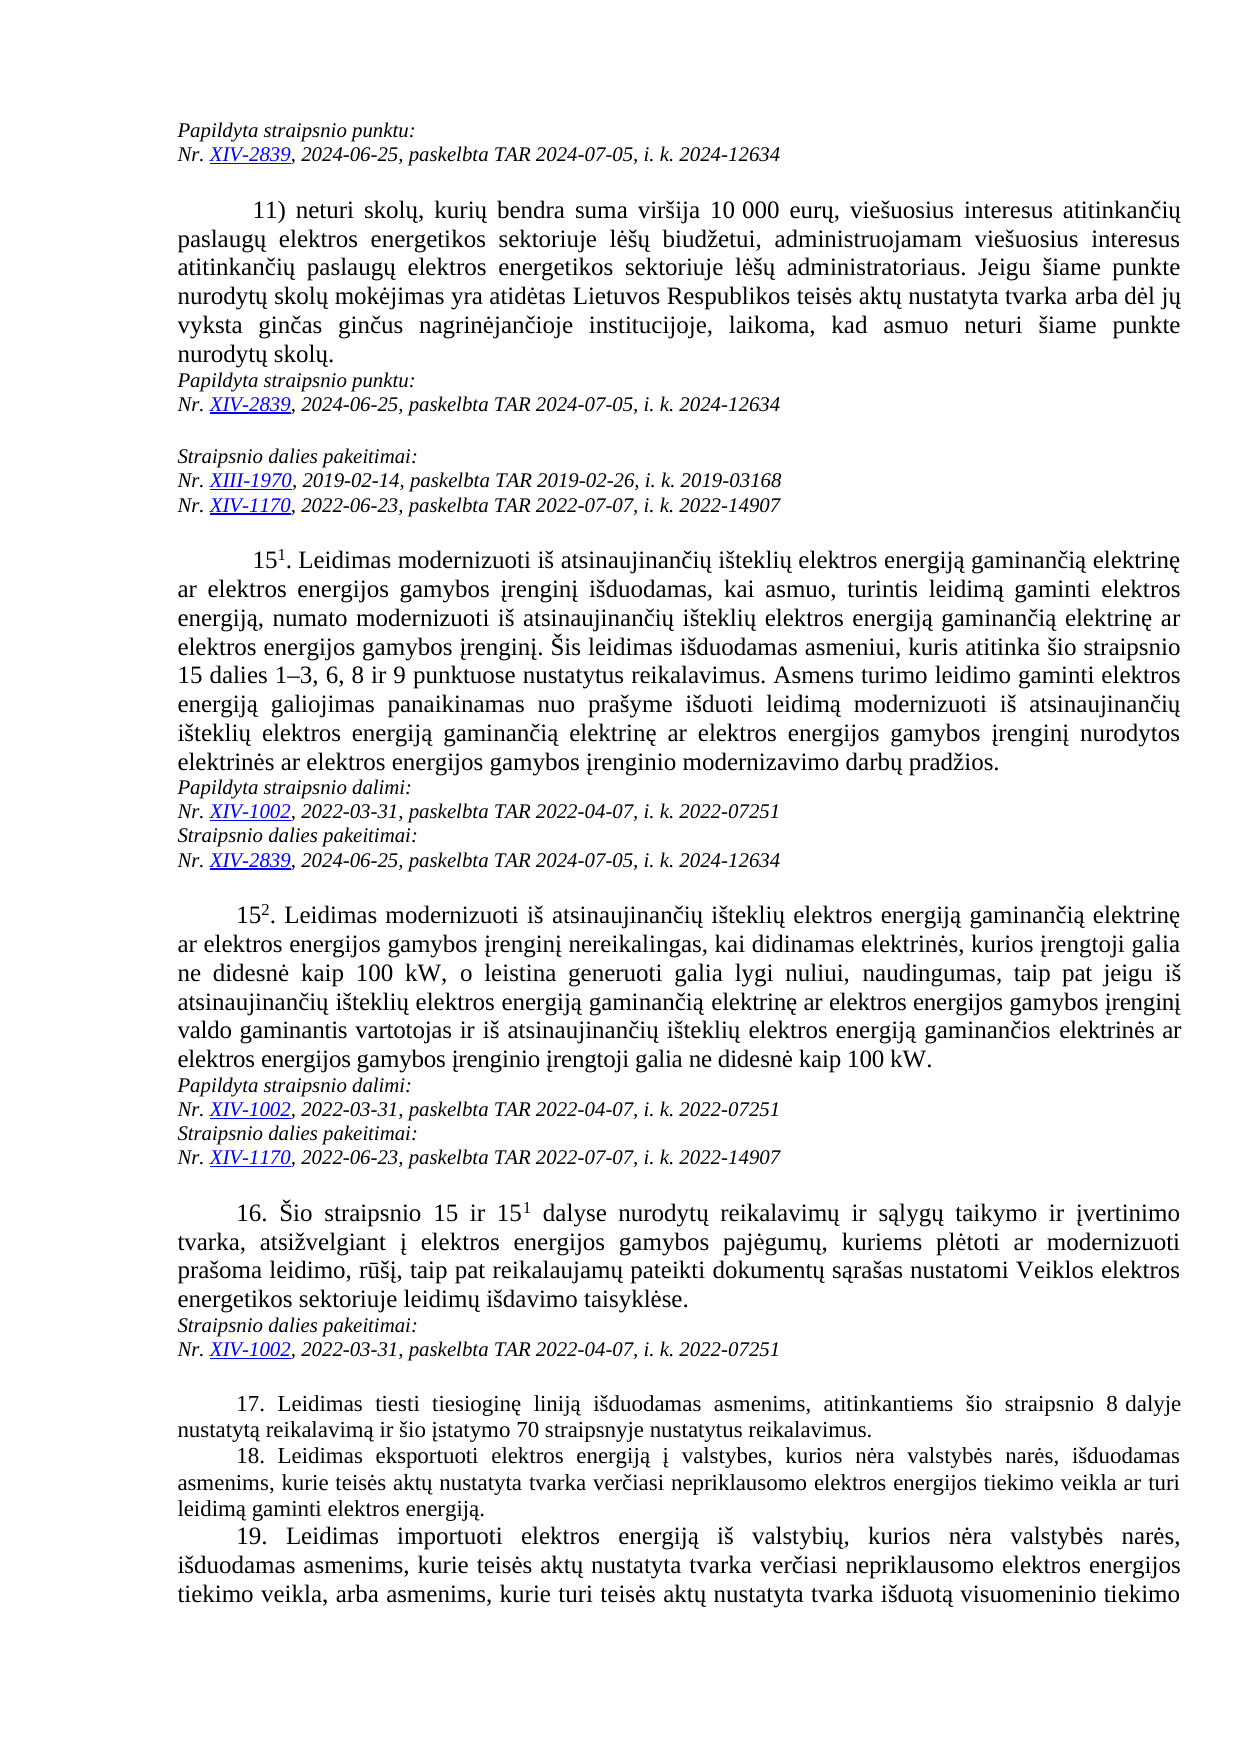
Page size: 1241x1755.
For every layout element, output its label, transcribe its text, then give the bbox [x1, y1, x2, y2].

text Straipsnio dalies pakeitimai: [177, 444, 1181, 468]
text 18. Leidimas eksportuoti elektros energiją į valstybes, kurios nėra valstybės narės, išduodamas asmenims, kurie teisės aktų nustatyta tvarka verčiasi nepriklausomo elektros energijos tiekimo veikla ar turi leidimą gaminti elektros energiją. [177, 1442, 1181, 1521]
text Papildyta straipsnio dalimi: [177, 1073, 1181, 1097]
text 16. Šio straipsnio 15 ir 151 dalyse nurodytų reikalavimų ir sąlygų taikymo ir įvertinimo tvarka, atsižvelgiant į elektros energijos gamybos pajėgumų, kuriems plėtoti ar modernizuoti prašoma leidimo, rūšį, taip pat reikalaujamų pateikti dokumentų sąrašas nustatomi Veiklos elektros energetikos sektoriuje leidimų išdavimo taisyklėse. [177, 1198, 1181, 1313]
text Nr. XIV-1170, 2022-06-23, paskelbta TAR 2022-07-07, i. k. 2022-14907 [177, 492, 1181, 517]
text 151. Leidimas modernizuoti iš atsinaujinančių išteklių elektros energiją gaminančią elektrinę ar elektros energijos gamybos įrenginį išduodamas, kai asmuo, turintis leidimą gaminti elektros energiją, numato modernizuoti iš atsinaujinančių išteklių elektros energiją gaminančią elektrinę ar elektros energijos gamybos įrenginį. Šis leidimas išduodamas asmeniui, kuris atitinka šio straipsnio 15 dalies 1–3, 6, 8 ir 9 punktuose nustatytus reikalavimus. Asmens turimo leidimo gaminti elektros energiją galiojimas panaikinamas nuo prašyme išduoti leidimą modernizuoti iš atsinaujinančių išteklių elektros energiją gaminančią elektrinę ar elektros energijos gamybos įrenginį nurodytos elektrinės ar elektros energijos gamybos įrenginio modernizavimo darbų pradžios. [177, 545, 1181, 775]
text Straipsnio dalies pakeitimai: [177, 1313, 1181, 1337]
text Nr. XIV-1002, 2022-03-31, paskelbta TAR 2022-04-07, i. k. 2022-07251 [177, 1337, 1181, 1361]
text Nr. XIV-2839, 2024-06-25, paskelbta TAR 2024-07-05, i. k. 2024-12634 [177, 847, 1181, 872]
text Papildyta straipsnio punktu: [177, 367, 1181, 392]
text Nr. XIV-1002, 2022-03-31, paskelbta TAR 2022-04-07, i. k. 2022-07251 [177, 1097, 1181, 1121]
text Nr. XIV-2839, 2024-06-25, paskelbta TAR 2024-07-05, i. k. 2024-12634 [177, 142, 1181, 166]
text Nr. XIV-2839, 2024-06-25, paskelbta TAR 2024-07-05, i. k. 2024-12634 [177, 392, 1181, 416]
text 11) neturi skolų, kurių bendra suma viršija 10 000 eurų, viešuosius interesus atitinkančių paslaugų elektros energetikos sektoriuje lėšų biudžetui, administruojamam viešuosius interesus atitinkančių paslaugų elektros energetikos sektoriuje lėšų administratoriaus. Jeigu šiame punkte nurodytų skolų mokėjimas yra atidėtas Lietuvos Respublikos teisės aktų nustatyta tvarka arba dėl jų vyksta ginčas ginčus nagrinėjančioje institucijoje, laikoma, kad asmuo neturi šiame punkte nurodytų skolų. [177, 195, 1181, 367]
text Nr. XIII-1970, 2019-02-14, paskelbta TAR 2019-02-26, i. k. 2019-03168 [177, 468, 1181, 492]
text Straipsnio dalies pakeitimai: [177, 823, 1181, 847]
text Nr. XIV-1002, 2022-03-31, paskelbta TAR 2022-04-07, i. k. 2022-07251 [177, 799, 1181, 823]
text 17. Leidimas tiesti tiesioginę liniją išduodamas asmenims, atitinkantiems šio straipsnio 8 dalyje nustatytą reikalavimą ir šio įstatymo 70 straipsnyje nustatytus reikalavimus. [177, 1390, 1181, 1442]
text 152. Leidimas modernizuoti iš atsinaujinančių išteklių elektros energiją gaminančią elektrinę ar elektros energijos gamybos įrenginį nereikalingas, kai didinamas elektrinės, kurios įrengtoji galia ne didesnė kaip 100 kW, o leistina generuoti galia lygi nuliui, naudingumas, taip pat jeigu iš atsinaujinančių išteklių elektros energiją gaminančią elektrinę ar elektros energijos gamybos įrenginį valdo gaminantis vartotojas ir iš atsinaujinančių išteklių elektros energiją gaminančios elektrinės ar elektros energijos gamybos įrenginio įrengtoji galia ne didesnė kaip 100 kW. [177, 900, 1181, 1073]
text Nr. XIV-1170, 2022-06-23, paskelbta TAR 2022-07-07, i. k. 2022-14907 [177, 1145, 1181, 1169]
text Straipsnio dalies pakeitimai: [177, 1121, 1181, 1145]
text 19. Leidimas importuoti elektros energiją iš valstybių, kurios nėra valstybės narės, išduodamas asmenims, kurie teisės aktų nustatyta tvarka verčiasi nepriklausomo elektros energijos tiekimo veikla, arba asmenims, kurie turi teisės aktų nustatyta tvarka išduotą visuomeninio tiekimo [177, 1521, 1181, 1608]
text Papildyta straipsnio punktu: [177, 118, 1181, 142]
text Papildyta straipsnio dalimi: [177, 775, 1181, 799]
